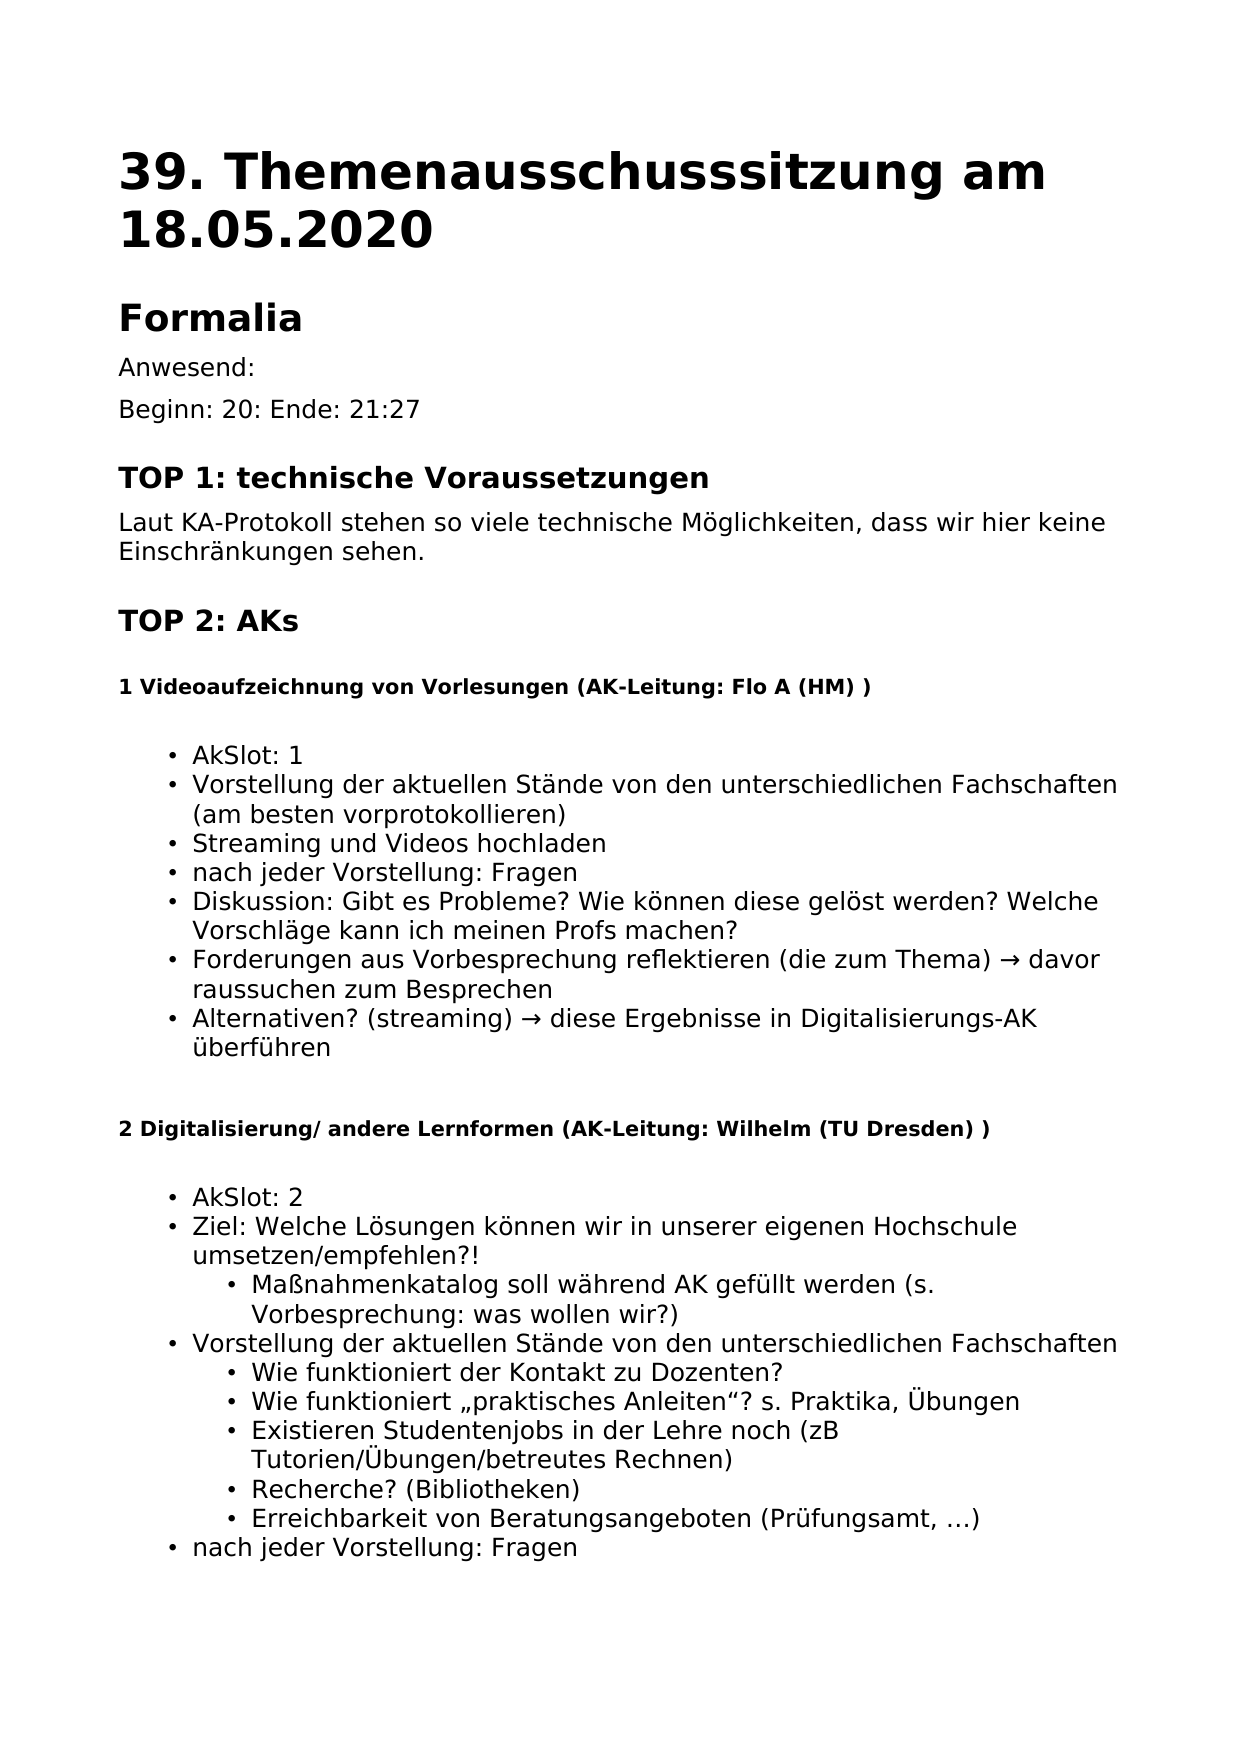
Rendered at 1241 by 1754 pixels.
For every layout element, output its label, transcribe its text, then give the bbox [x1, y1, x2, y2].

list AkSlot: 1 [177, 742, 1122, 771]
list AkSlot: 2 [177, 1183, 1122, 1212]
list Vorstellung der aktuellen Stände von den unterschiedlichen Fachschaften [177, 1329, 1122, 1358]
text Anwesend: [118, 353, 1122, 382]
list Wie funktioniert „praktisches Anleiten“? s. Praktika, Übungen [236, 1387, 1122, 1416]
text Beginn: 20: Ende: 21:27 [118, 395, 1122, 424]
subtitle 1 Videoaufzeichnung von Vorlesungen (AK-Leitung: Flo A (HM) ) [118, 675, 1122, 699]
list Existieren Studentenjobs in der Lehre noch (zB Tutorien/Übungen/betreutes Rechnen) [236, 1416, 1122, 1475]
subtitle 2 Digitalisierung/ andere Lernformen (AK-Leitung: Wilhelm (TU Dresden) ) [118, 1117, 1122, 1141]
list Vorstellung der aktuellen Stände von den unterschiedlichen Fachschaften (am besten vorprotokollieren) [177, 771, 1122, 829]
list Streaming und Videos hochladen [177, 829, 1122, 858]
list Diskussion: Gibt es Probleme? Wie können diese gelöst werden? Welche Vorschläge kann ich meinen Profs machen? [177, 887, 1122, 946]
subtitle 39. Themenausschusssitzung am 18.05.2020 [118, 143, 1122, 259]
list Wie funktioniert der Kontakt zu Dozenten? [236, 1358, 1122, 1387]
subtitle TOP 1: technische Voraussetzungen [118, 462, 1122, 496]
list Forderungen aus Vorbesprechung reflektieren (die zum Thema) → davor raussuchen zum Besprechen [177, 946, 1122, 1004]
text Laut KA-Protokoll stehen so viele technische Möglichkeiten, dass wir hier keine Einschränkungen sehen. [118, 508, 1122, 566]
subtitle TOP 2: AKs [118, 604, 1122, 638]
list Ziel: Welche Lösungen können wir in unserer eigenen Hochschule umsetzen/empfehlen?! [177, 1212, 1122, 1271]
list Maßnahmenkatalog soll während AK gefüllt werden (s. Vorbesprechung: was wollen wir?) [236, 1271, 1122, 1329]
list Erreichbarkeit von Beratungsangeboten (Prüfungsamt, …) [236, 1504, 1122, 1533]
list nach jeder Vorstellung: Fragen [177, 858, 1122, 887]
subtitle Formalia [118, 297, 1122, 341]
list Recherche? (Bibliotheken) [236, 1475, 1122, 1504]
list Alternativen? (streaming) → diese Ergebnisse in Digitalisierungs-AK überführen [177, 1004, 1122, 1062]
list nach jeder Vorstellung: Fragen [177, 1533, 1122, 1562]
